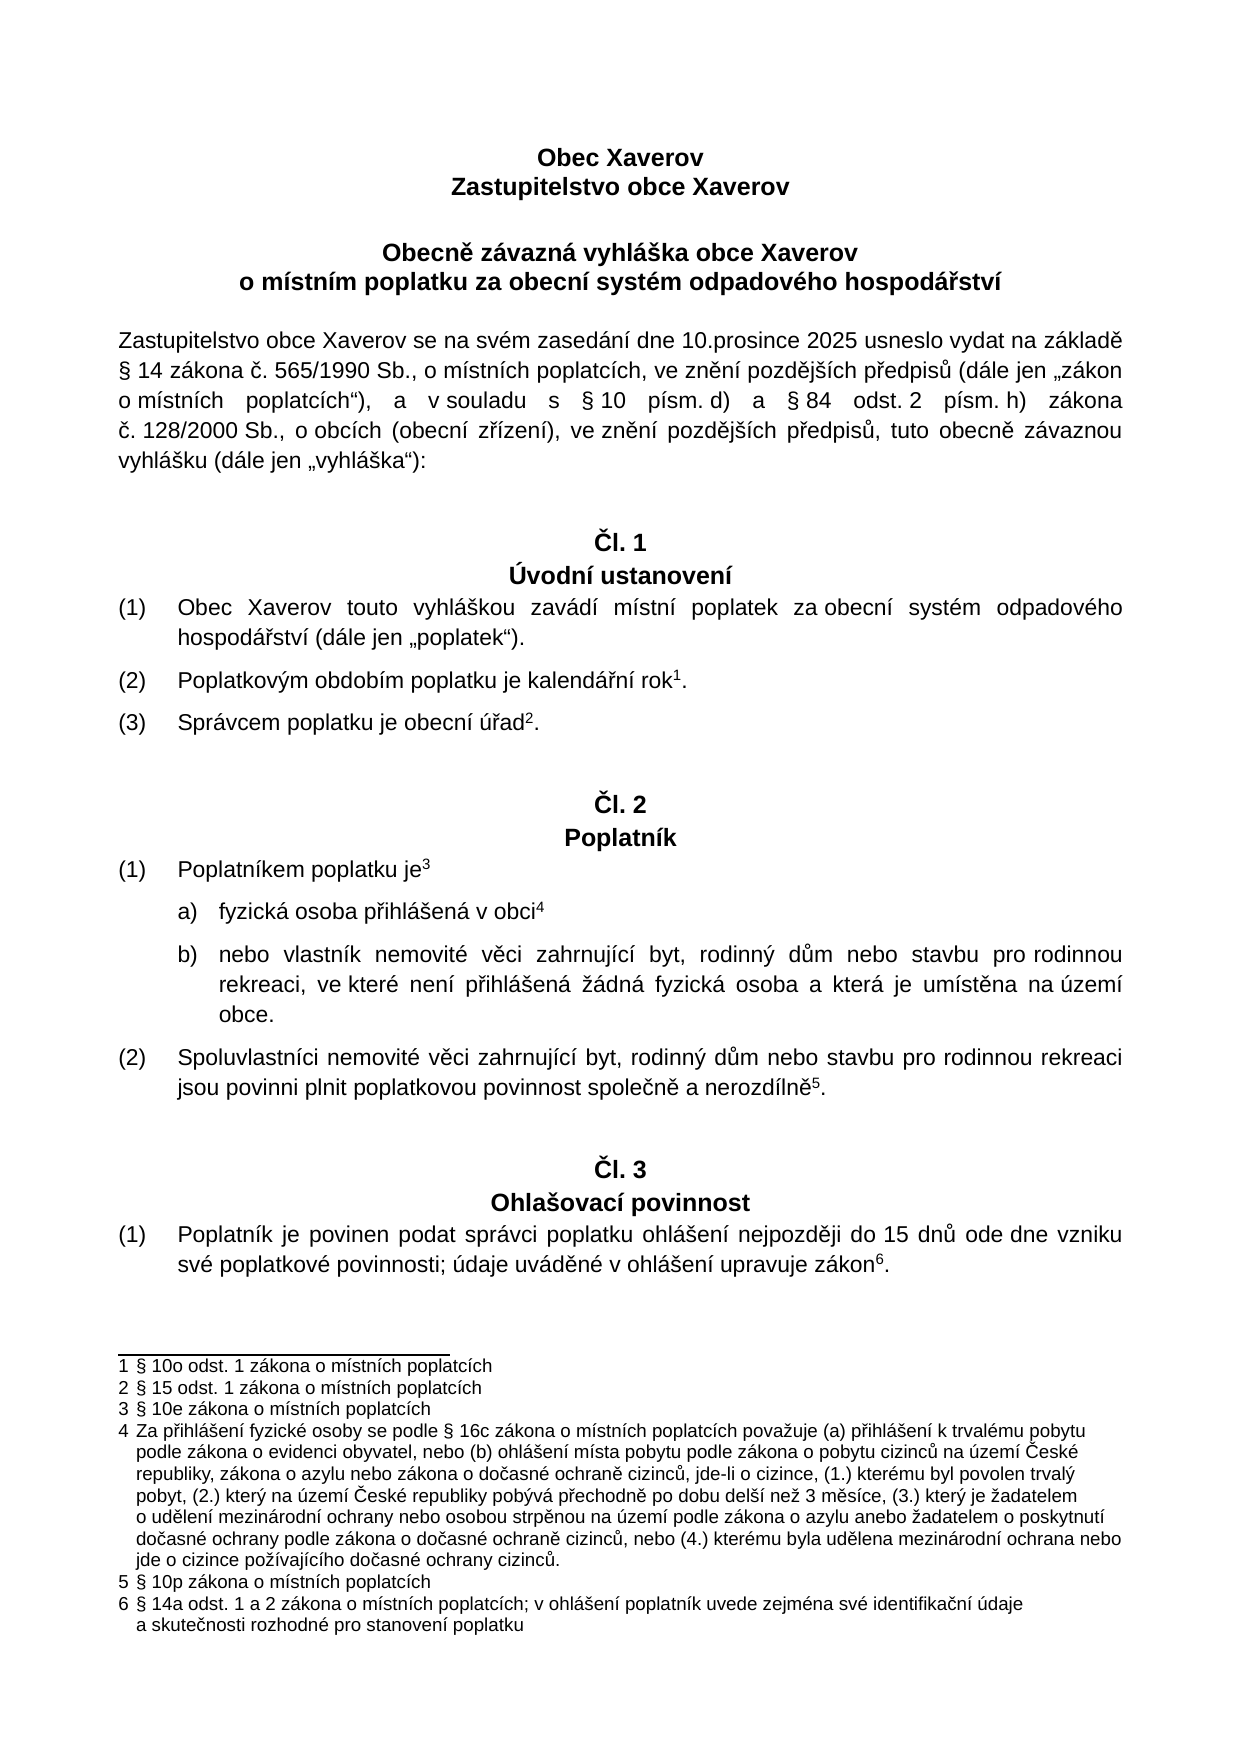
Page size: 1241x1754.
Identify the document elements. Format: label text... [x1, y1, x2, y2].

list § 14a odst. 1 a 2 zákona o místních poplatcích; v ohlášení poplatník uvede zejména své identifikační údaje a skutečnosti rozhodné pro stanovení poplatku [118, 1592, 1122, 1635]
subtitle Čl. 2 Poplatník [118, 789, 1122, 851]
list § 10p zákona o místních poplatcích [118, 1571, 1122, 1592]
list Poplatník je povinen podat správci poplatku ohlášení nejpozději do 15 dnů ode dne vzniku své poplatkové povinnosti; údaje uváděné v ohlášení upravuje zákon. [118, 1221, 1122, 1277]
list Poplatníkem poplatku je [118, 856, 1122, 882]
text Zastupitelstvo obce Xaverov se na svém zasedání dne 10.prosince 2025 usneslo vydat na základě § 14 zákona č. 565/1990 Sb., o místních poplatcích, ve znění pozdějších předpisů (dále jen „zákon o místních poplatcích“), a v souladu s § 10 písm. d) a § 84 odst. 2 písm. h) zákona č. 128/2000 Sb., o obcích (obecní zřízení), ve znění pozdějších předpisů, tuto obecně závaznou vyhlášku (dále jen „vyhláška“): [118, 327, 1122, 474]
list Spoluvlastníci nemovité věci zahrnující byt, rodinný dům nebo stavbu pro rodinnou rekreaci jsou povinni plnit poplatkovou povinnost společně a nerozdílně. [118, 1044, 1122, 1101]
list Za přihlášení fyzické osoby se podle § 16c zákona o místních poplatcích považuje (a) přihlášení k trvalému pobytu podle zákona o evidenci obyvatel, nebo (b) ohlášení místa pobytu podle zákona o pobytu cizinců na území České republiky, zákona o azylu nebo zákona o dočasné ochraně cizinců, jde-li o cizince, (1.) kterému byl povolen trvalý pobyt, (2.) který na území České republiky pobývá přechodně po dobu delší než 3 měsíce, (3.) který je žadatelem o udělení mezinárodní ochrany nebo osobou strpěnou na území podle zákona o azylu anebo žadatelem o poskytnutí dočasné ochrany podle zákona o dočasné ochraně cizinců, nebo (4.) kterému byla udělena mezinárodní ochrana nebo jde o cizince požívajícího dočasné ochrany cizinců. [118, 1420, 1122, 1571]
subtitle Čl. 1 Úvodní ustanovení [118, 528, 1122, 589]
list § 10e zákona o místních poplatcích [118, 1398, 1122, 1420]
text Obec Xaverov Zastupitelstvo obce Xaverov [118, 143, 1122, 201]
list nebo vlastník nemovité věci zahrnující byt, rodinný dům nebo stavbu pro rodinnou rekreaci, ve které není přihlášená žádná fyzická osoba a která je umístěna na území obce. [177, 941, 1122, 1028]
list Správcem poplatku je obecní úřad. [118, 709, 1122, 736]
list fyzická osoba přihlášená v obci [177, 898, 1122, 925]
list § 15 odst. 1 zákona o místních poplatcích [118, 1377, 1122, 1398]
subtitle Čl. 3 Ohlašovací povinnost [118, 1154, 1122, 1216]
list § 10o odst. 1 zákona o místních poplatcích [118, 1355, 1122, 1377]
list Poplatkovým obdobím poplatku je kalendářní rok. [118, 667, 1122, 693]
list Obec Xaverov touto vyhláškou zavádí místní poplatek za obecní systém odpadového hospodářství (dále jen „poplatek“). [118, 594, 1122, 650]
subtitle Obecně závazná vyhláška obce Xaverov o místním poplatku za obecní systém odpadového hospodářství [118, 238, 1122, 295]
